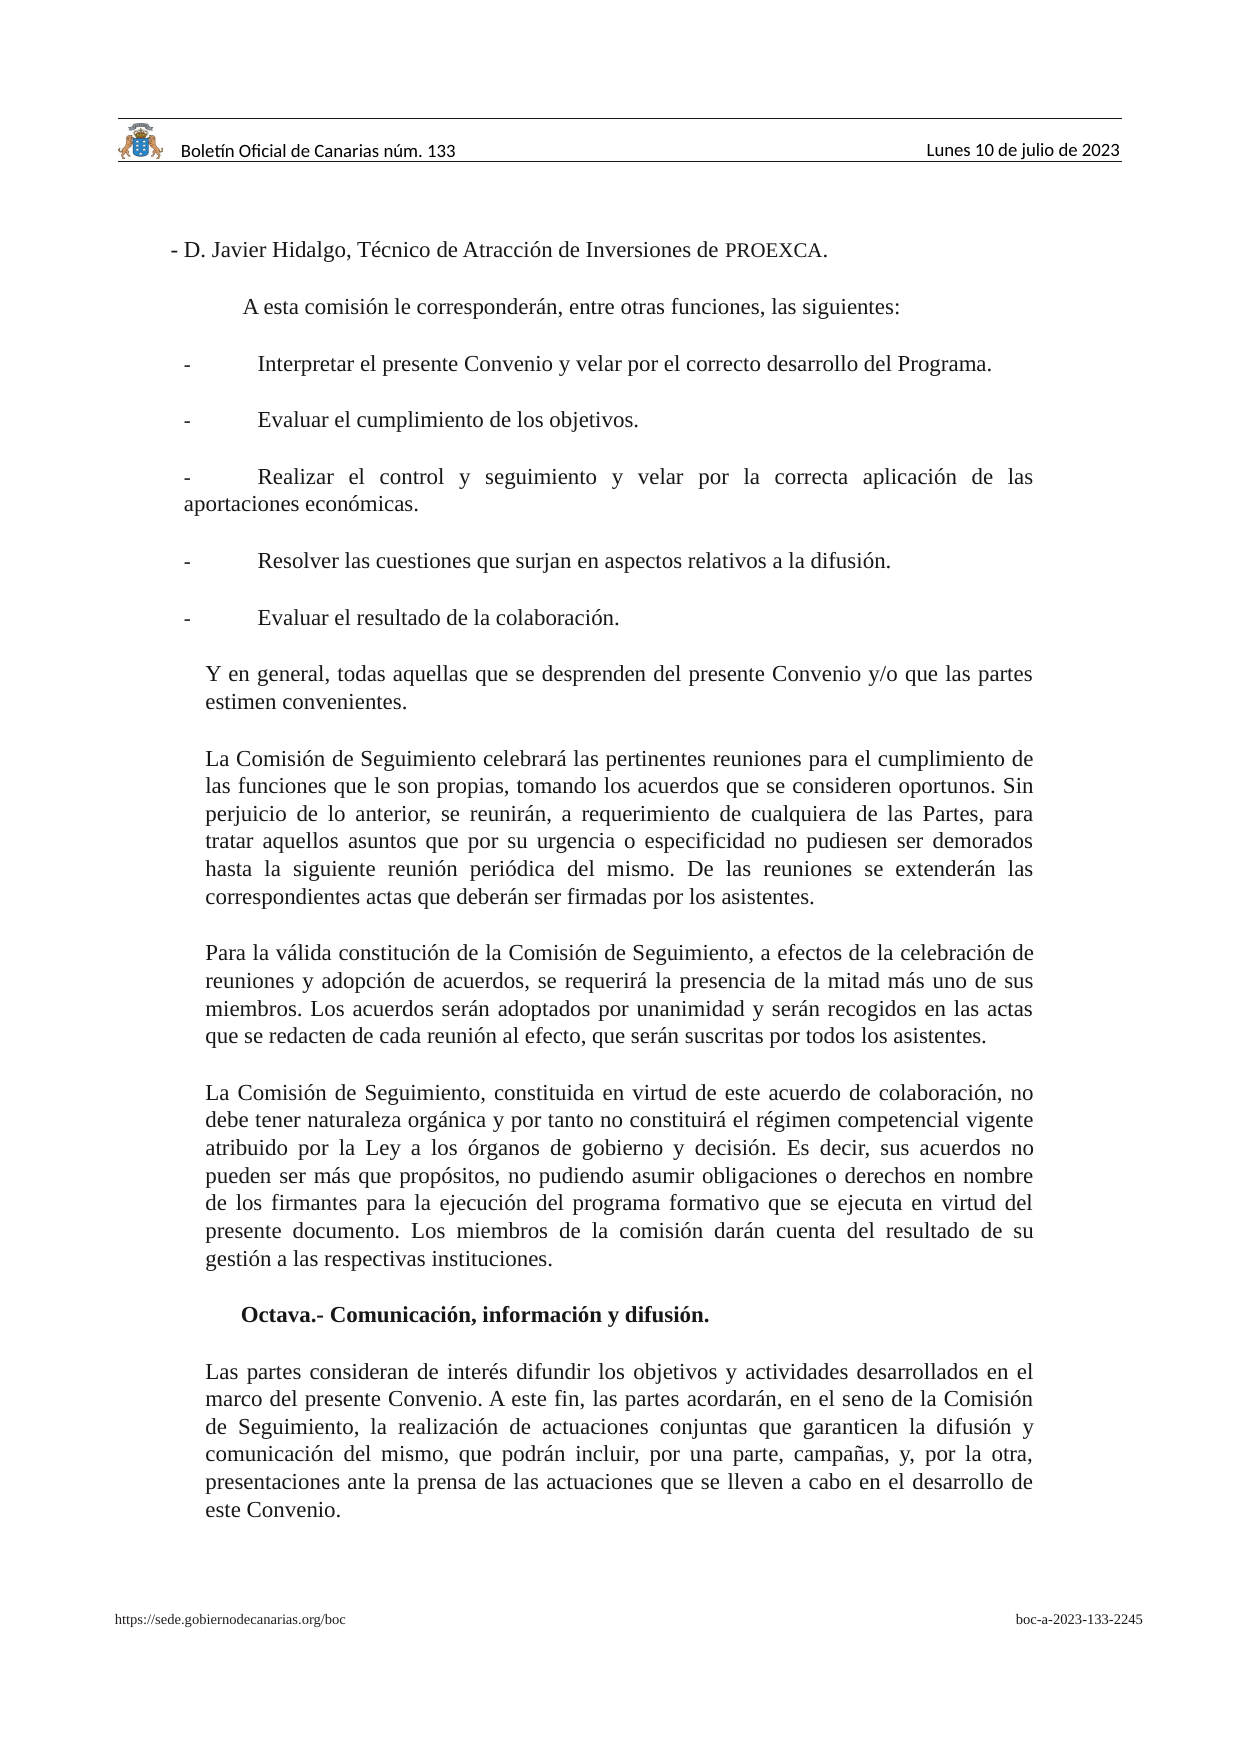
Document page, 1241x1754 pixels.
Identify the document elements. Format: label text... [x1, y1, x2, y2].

text Octava.- Comunicación, información y difusión. [241, 1301, 1061, 1328]
list Realizar el control y seguimiento y velar por la correcta aplicación de las aportaciones económicas. [184, 463, 1035, 517]
list Interpretar el presente Convenio y velar por el correcto desarrollo del Programa. [184, 349, 1035, 376]
text A esta comisión le corresponderán, entre otras funciones, las siguientes: [242, 293, 1035, 319]
text Para la válida constitución de la Comisión de Seguimiento, a efectos de la celebración de reuniones y adopción de acuerdos, se requerirá la presencia de la mitad más uno de sus miembros. Los acuerdos serán adoptados por unanimidad y serán recogidos en las actas que se redacten de cada reunión al efecto, que serán suscritas por todos los asistentes. [205, 939, 1035, 1049]
text La Comisión de Seguimiento, constituida en virtud de este acuerdo de colaboración, no debe tener naturaleza orgánica y por tanto no constituirá el régimen competencial vigente atribuido por la Ley a los órganos de gobierno y decisión. Es decir, sus acuerdos no pueden ser más que propósitos, no pudiendo asumir obligaciones o derechos en nombre de los firmantes para la ejecución del programa formativo que se ejecuta en virtud del presente documento. Los miembros de la comisión darán cuenta del resultado de su gestión a las respectivas instituciones. [205, 1079, 1035, 1271]
list Resolver las cuestiones que surjan en aspectos relativos a la difusión. [184, 547, 1035, 573]
text La Comisión de Seguimiento celebrará las pertinentes reuniones para el cumplimiento de las funciones que le son propias, tomando los acuerdos que se consideren oportunos. Sin perjuicio de lo anterior, se reunirán, a requerimiento de cualquiera de las Partes, para tratar aquellos asuntos que por su urgencia o especificidad no pudiesen ser demorados hasta la siguiente reunión periódica del mismo. De las reuniones se extenderán las correspondientes actas que deberán ser firmadas por los asistentes. [205, 745, 1035, 909]
list D. Javier Hidalgo, Técnico de Atracción de Inversiones de PROEXCA. [170, 236, 1035, 263]
list Evaluar el cumplimiento de los objetivos. [184, 406, 1035, 433]
list Evaluar el resultado de la colaboración. [184, 604, 1035, 630]
text Y en general, todas aquellas que se desprenden del presente Convenio y/o que las partes estimen convenientes. [205, 661, 1035, 714]
text Las partes consideran de interés difundir los objetivos y actividades desarrollados en el marco del presente Convenio. A este fin, las partes acordarán, en el seno de la Comisión de Seguimiento, la realización de actuaciones conjuntas que garanticen la difusión y comunicación del mismo, que podrán incluir, por una parte, campañas, y, por la otra, presentaciones ante la prensa de las actuaciones que se lleven a cabo en el desarrollo de este Convenio. [205, 1358, 1035, 1522]
